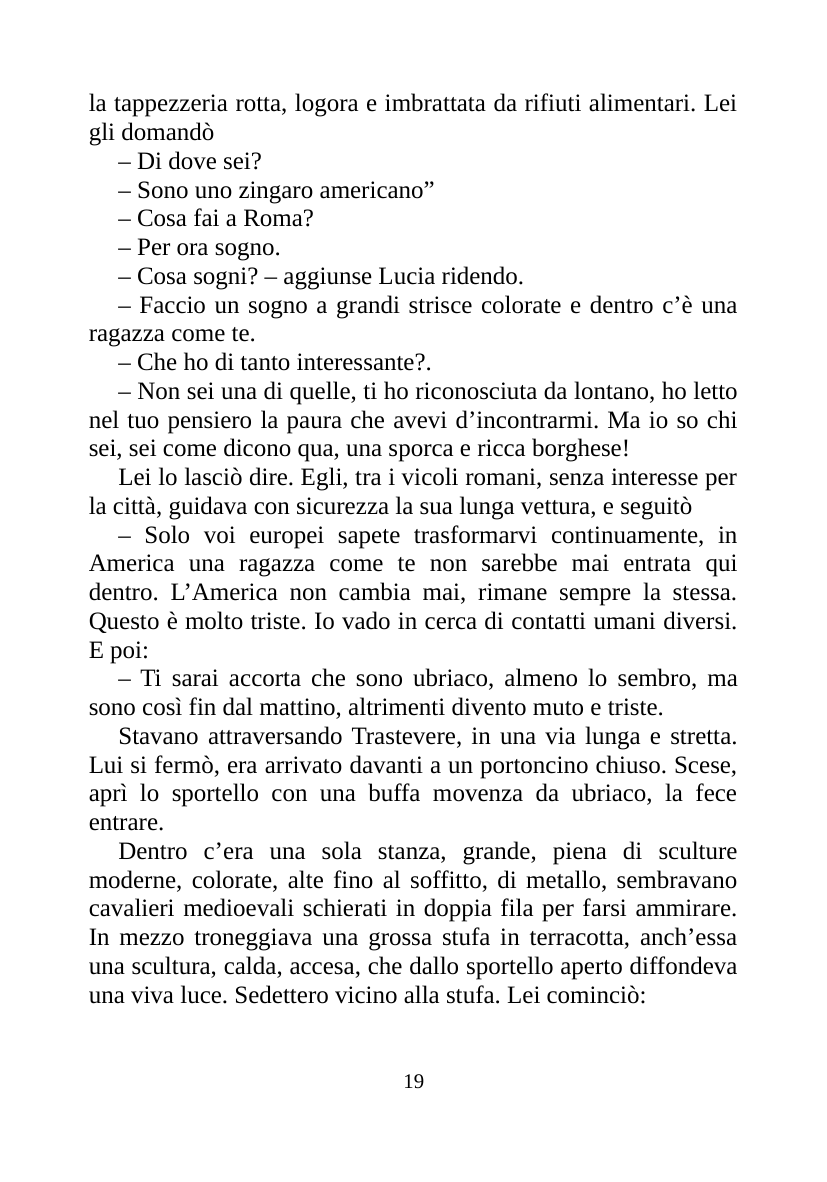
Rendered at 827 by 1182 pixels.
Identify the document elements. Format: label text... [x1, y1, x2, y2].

text – Che ho di tanto interessante?. [88, 347, 738, 376]
text la tappezzeria rotta, logora e imbrattata da rifiuti alimentari. Lei gli domandò [88, 88, 738, 146]
text – Solo voi europei sapete trasformarvi continuamente, in America una ragazza come te non sarebbe mai entrata qui dentro. L’America non cambia mai, rimane sempre la stessa. Questo è molto triste. Io vado in cerca di contatti umani diversi. E poi: [88, 520, 738, 663]
text – Cosa fai a Roma? [88, 203, 738, 232]
text – Faccio un sogno a grandi strisce colorate e dentro c’è una ragazza come te. [88, 290, 738, 347]
text Stavano attraversando Trastevere, in una via lunga e stretta. Lui si fermò, era arrivato davanti a un portoncino chiuso. Scese, aprì lo sportello con una buffa movenza da ubriaco, la fece entrare. [88, 721, 738, 836]
text – Sono uno zingaro americano” [88, 175, 738, 203]
text – Cosa sogni? – aggiunse Lucia ridendo. [88, 261, 738, 290]
text Lei lo lasciò dire. Egli, tra i vicoli romani, senza interesse per la città, guidava con sicurezza la sua lunga vettura, e seguitò [88, 462, 738, 520]
text Dentro c’era una sola stanza, grande, piena di sculture moderne, colorate, alte fino al soffitto, di metallo, sembravano cavalieri medioevali schierati in doppia fila per farsi ammirare. In mezzo troneggiava una grossa stufa in terracotta, anch’essa una scultura, calda, accesa, che dallo sportello aperto diffondeva una viva luce. Sedettero vicino alla stufa. Lei cominciò: [88, 836, 738, 1008]
text – Non sei una di quelle, ti ho riconosciuta da lontano, ho letto nel tuo pensiero la paura che avevi d’incontrarmi. Ma io so chi sei, sei come dicono qua, una sporca e ricca borghese! [88, 376, 738, 462]
text – Per ora sogno. [88, 232, 738, 261]
text – Di dove sei? [88, 146, 738, 175]
text – Ti sarai accorta che sono ubriaco, almeno lo sembro, ma sono così fin dal mattino, altrimenti divento muto e triste. [88, 663, 738, 721]
